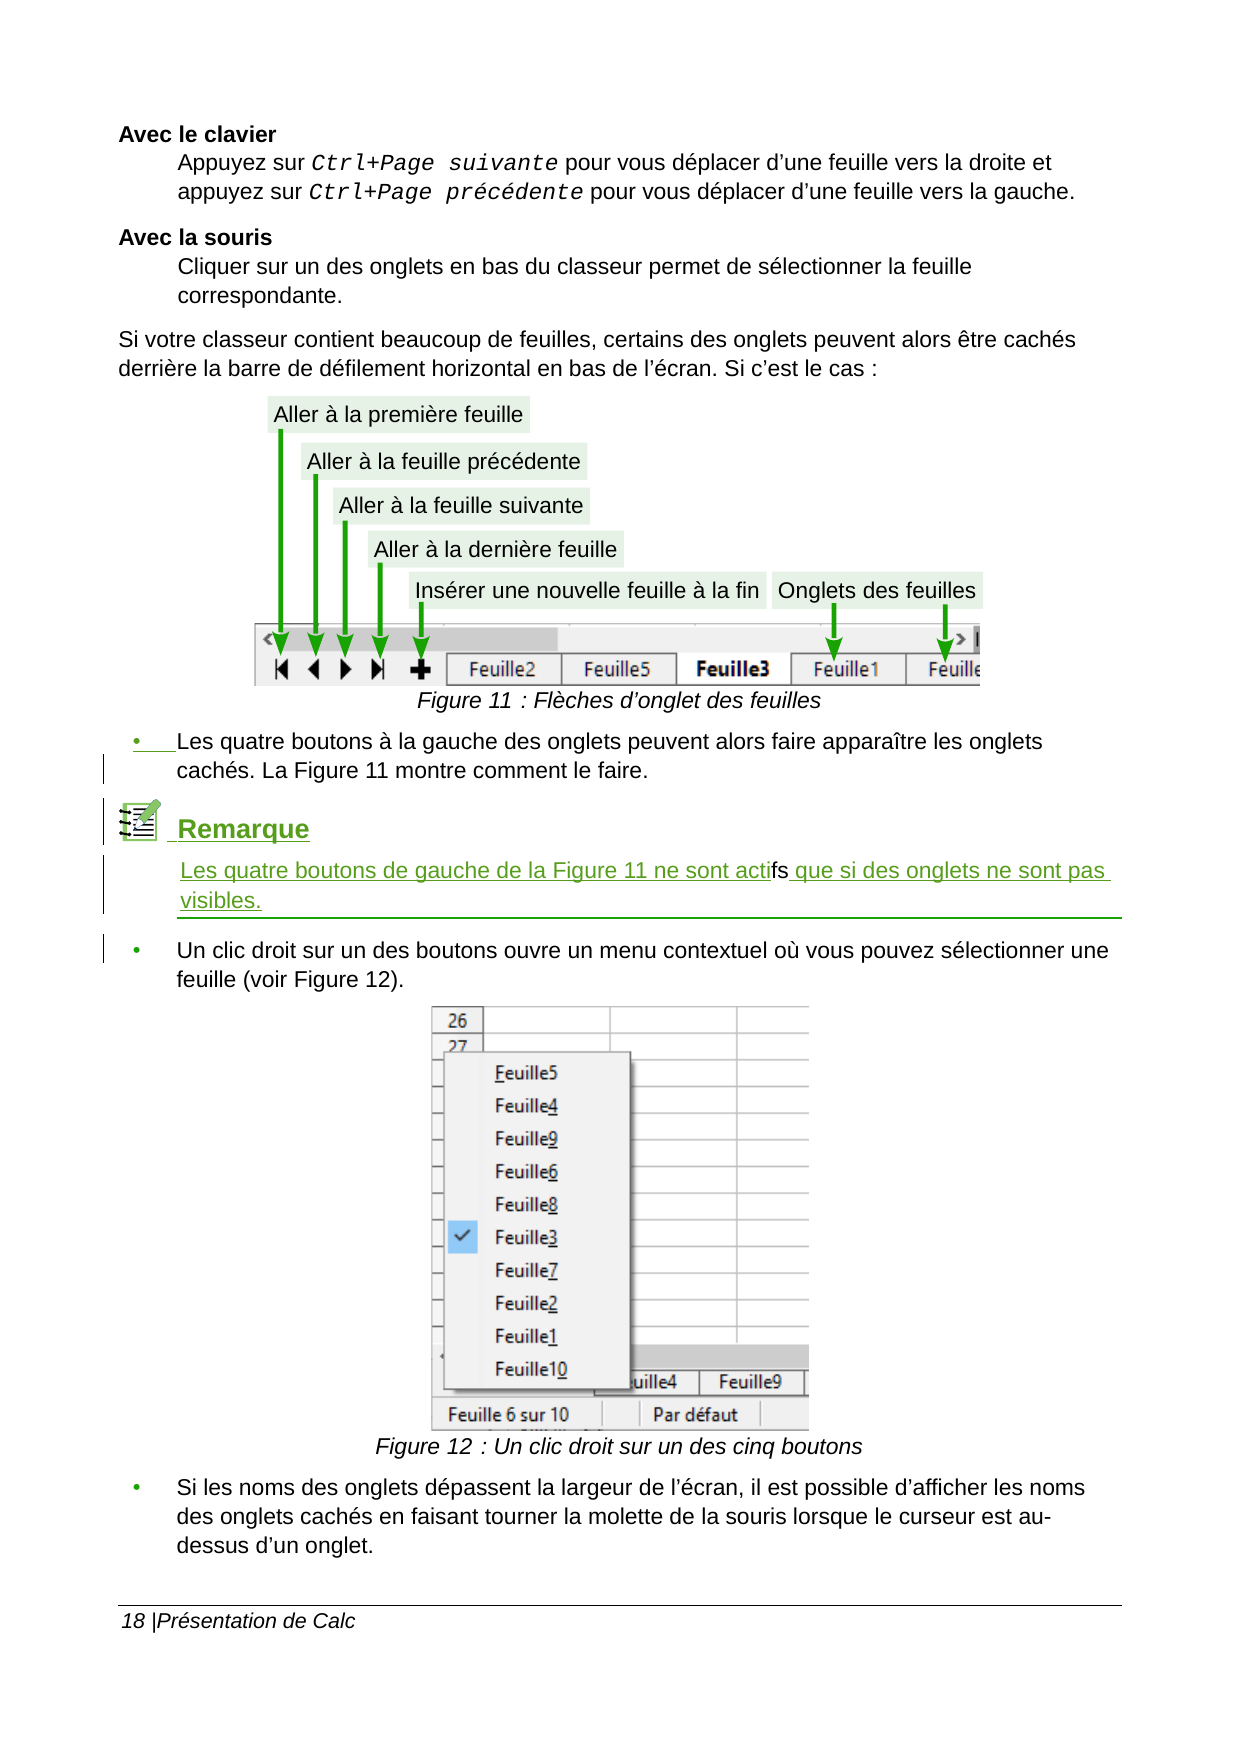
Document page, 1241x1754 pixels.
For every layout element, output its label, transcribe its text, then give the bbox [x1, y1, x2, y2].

subtitle Avec le clavier [118, 118, 1122, 148]
text Les quatre boutons de gauche de la Figure 11 ne sont actifs que si des onglets ne sont pas visibles. [177, 852, 1122, 917]
list Cliquer sur un des onglets en bas du classeur permet de sélectionner la feuille correspondante. [177, 250, 1122, 308]
list Si les noms des onglets dépassent la largeur de l’écran, il est possible d’afficher les noms des onglets cachés en faisant tourner la molette de la souris lorsque le curseur est au-dessus d’un onglet. [133, 1471, 1122, 1559]
list Appuyez sur Ctrl+Page suivante pour vous déplacer d’une feuille vers la droite et appuyez sur Ctrl+Page précédente pour vous déplacer d’une feuille vers la gauche. [177, 148, 1122, 206]
subtitle Avec la souris [118, 221, 1122, 250]
list Remarque [118, 798, 1122, 844]
text Figure 11 : Flèches d’onglet des feuilles [118, 396, 1122, 713]
text Figure 12 : Un clic droit sur un des cinq boutons [118, 1430, 1122, 1459]
list Les quatre boutons à la gauche des onglets peuvent alors faire apparaître les onglets cachés. La Figure 11 montre comment le faire. [133, 725, 1122, 783]
text Si votre classeur contient beaucoup de feuilles, certains des onglets peuvent alors être cachés derrière la barre de défilement horizontal en bas de l’écran. Si c’est le cas : [118, 323, 1122, 381]
list Un clic droit sur un des boutons ouvre un menu contextuel où vous pouvez sélectionner une feuille (voir Figure 12). [133, 934, 1122, 992]
picture [431, 1006, 809, 1431]
